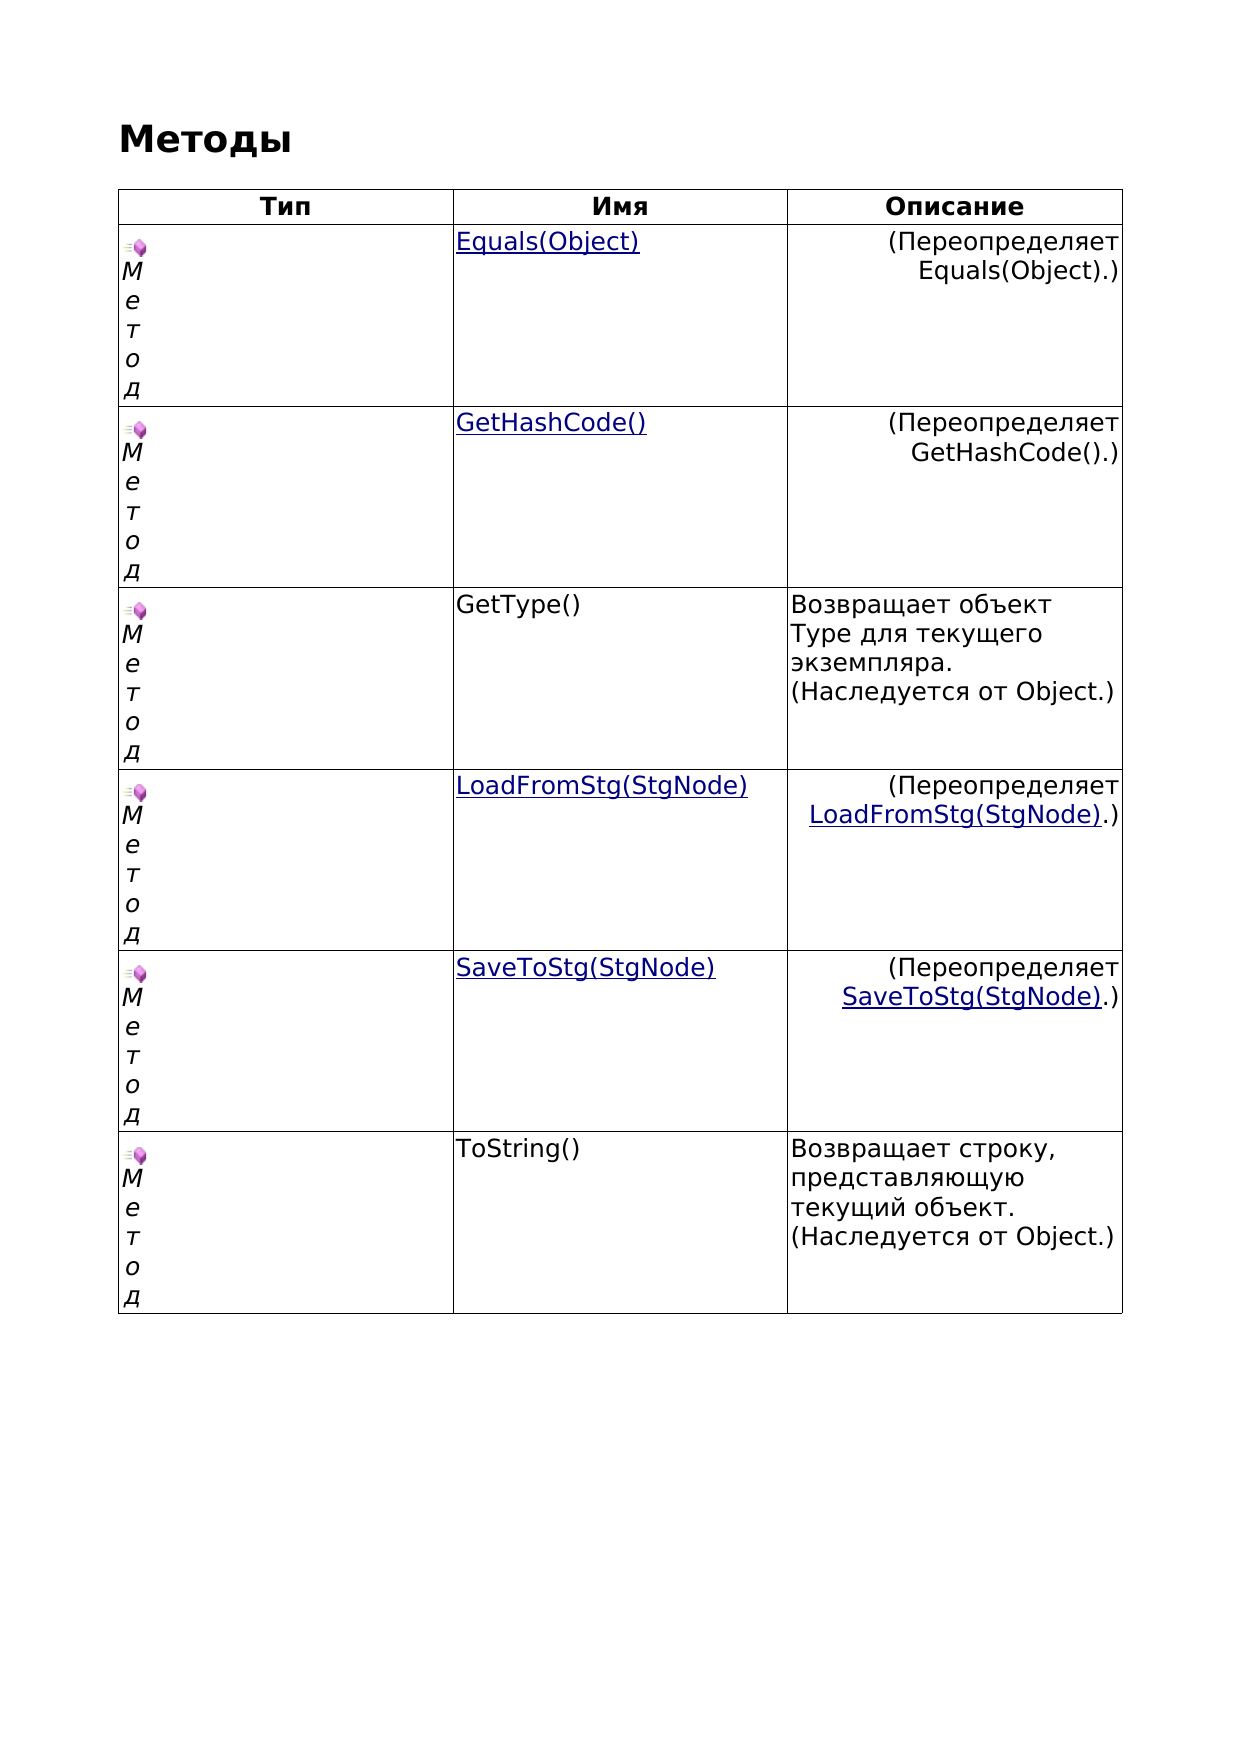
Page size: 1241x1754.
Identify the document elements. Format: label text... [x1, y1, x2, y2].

table_cell (Переопределяет Equals(Object).) [788, 225, 1122, 406]
table_cell [119, 407, 453, 587]
table_cell ToString() [454, 1132, 787, 1313]
picture [121, 239, 147, 257]
table_header Тип [119, 190, 453, 224]
table_header Описание [788, 190, 1122, 224]
picture [121, 1147, 147, 1165]
table_cell [119, 588, 453, 768]
table_cell GetType() [454, 588, 787, 768]
picture [121, 421, 147, 439]
table_cell [119, 770, 453, 950]
table_cell GetHashCode() [454, 407, 787, 587]
table_cell Equals(Object) [454, 225, 787, 406]
table_cell Возвращает объект Type для текущего экземпляра. (Наследуется от Object.) [788, 588, 1122, 768]
subtitle Методы [118, 118, 1122, 162]
table_cell [119, 1132, 453, 1313]
table_cell Возвращает строку, представляющую текущий объект. (Наследуется от Object.) [788, 1132, 1122, 1313]
picture [121, 965, 147, 983]
table_cell (Переопределяет LoadFromStg(StgNode).) [788, 770, 1122, 950]
table_cell LoadFromStg(StgNode) [454, 770, 787, 950]
table_cell [119, 225, 453, 406]
table_cell [119, 951, 453, 1131]
picture [121, 602, 147, 620]
picture [121, 784, 147, 802]
table_cell SaveToStg(StgNode) [454, 951, 787, 1131]
table_cell (Переопределяет SaveToStg(StgNode).) [788, 951, 1122, 1131]
table_header Имя [454, 190, 787, 224]
table_cell (Переопределяет GetHashCode().) [788, 407, 1122, 587]
